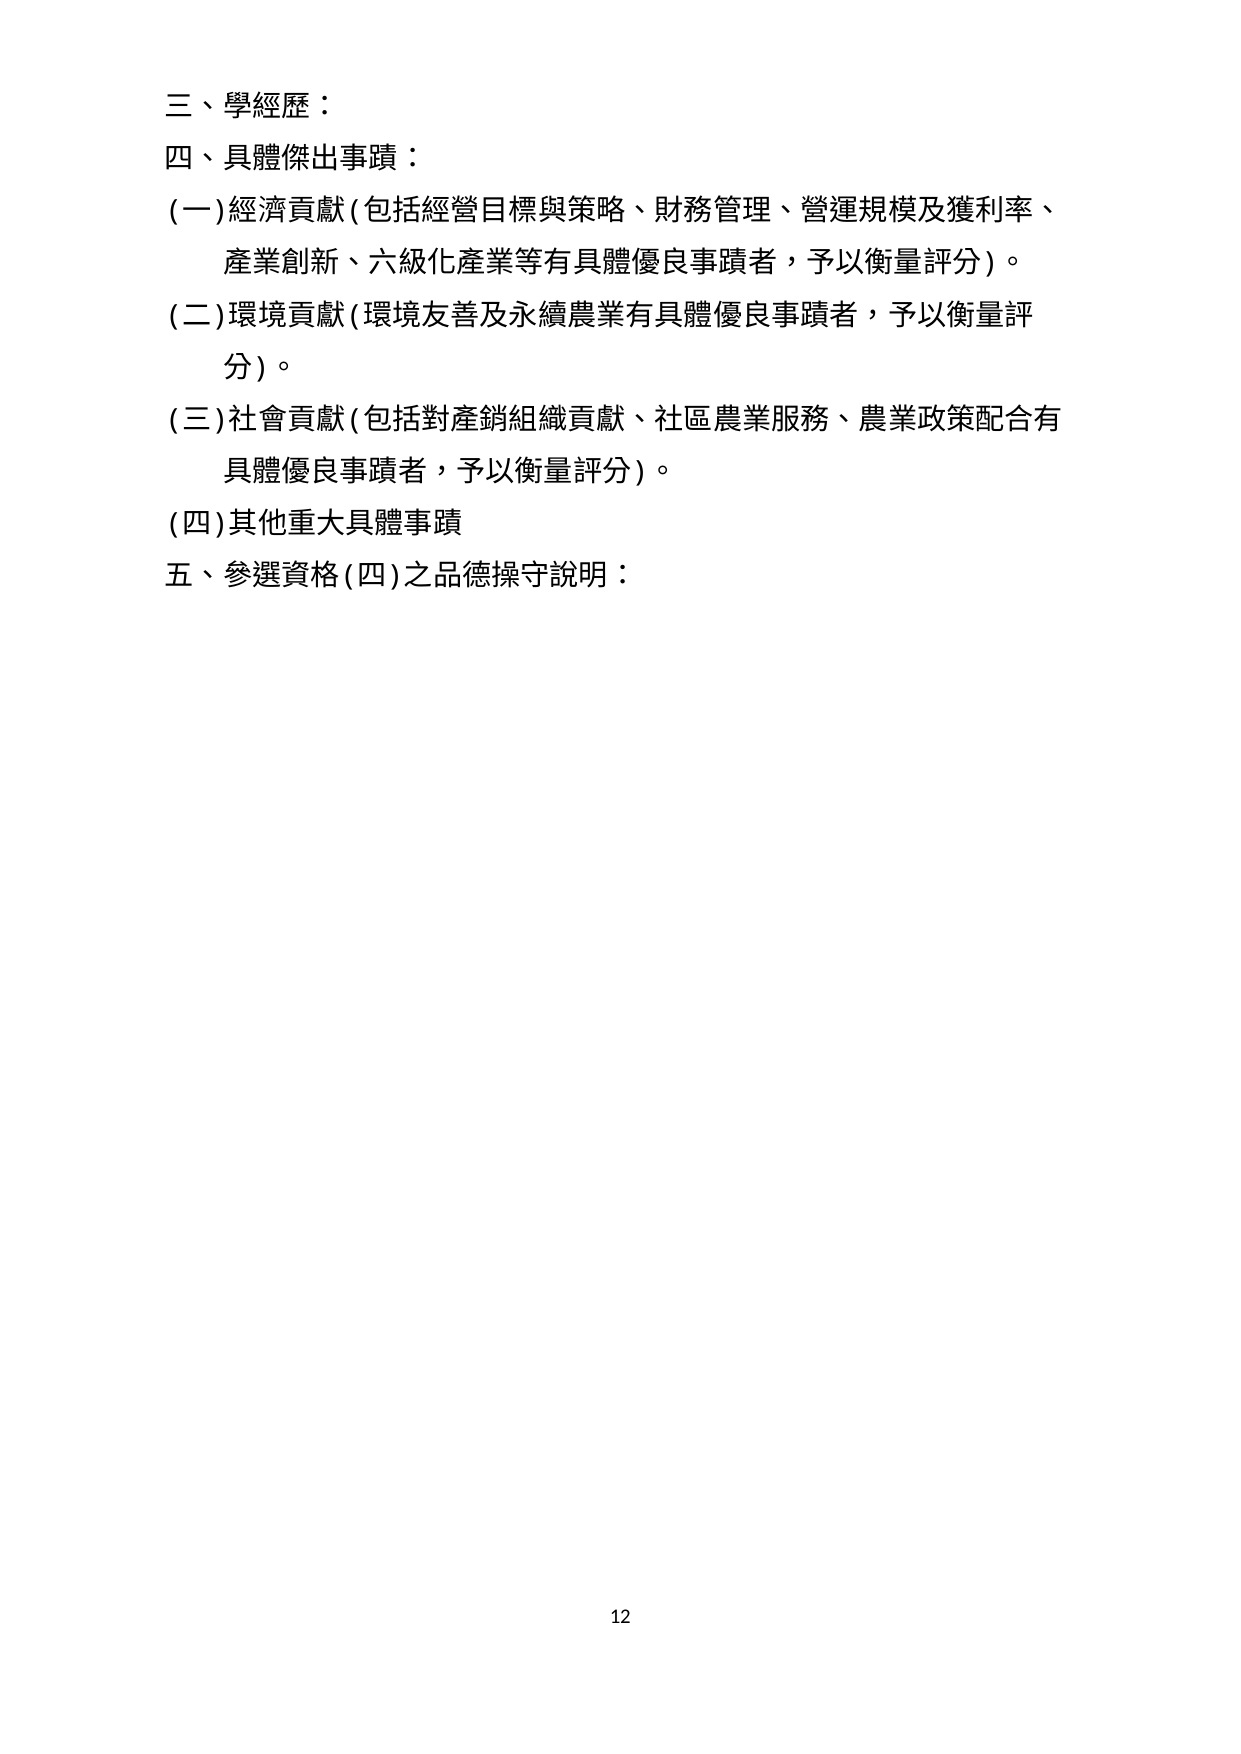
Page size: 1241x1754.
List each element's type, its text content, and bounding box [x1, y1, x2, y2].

text (二)環境貢獻(環境友善及永續農業有具體優良事蹟者，予以衡量評分)。 [164, 283, 1076, 387]
text (四)其他重大具體事蹟 [164, 492, 1076, 544]
text 五、參選資格(四)之品德操守說明： [164, 544, 1076, 596]
text (一)經濟貢獻(包括經營目標與策略、財務管理、營運規模及獲利率、產業創新、六級化產業等有具體優良事蹟者，予以衡量評分)。 [164, 179, 1076, 283]
text (三)社會貢獻(包括對產銷組織貢獻、社區農業服務、農業政策配合有具體優良事蹟者，予以衡量評分)。 [164, 387, 1076, 492]
text 四、具體傑出事蹟： [164, 127, 1076, 179]
text 三、學經歷： [164, 75, 1076, 127]
